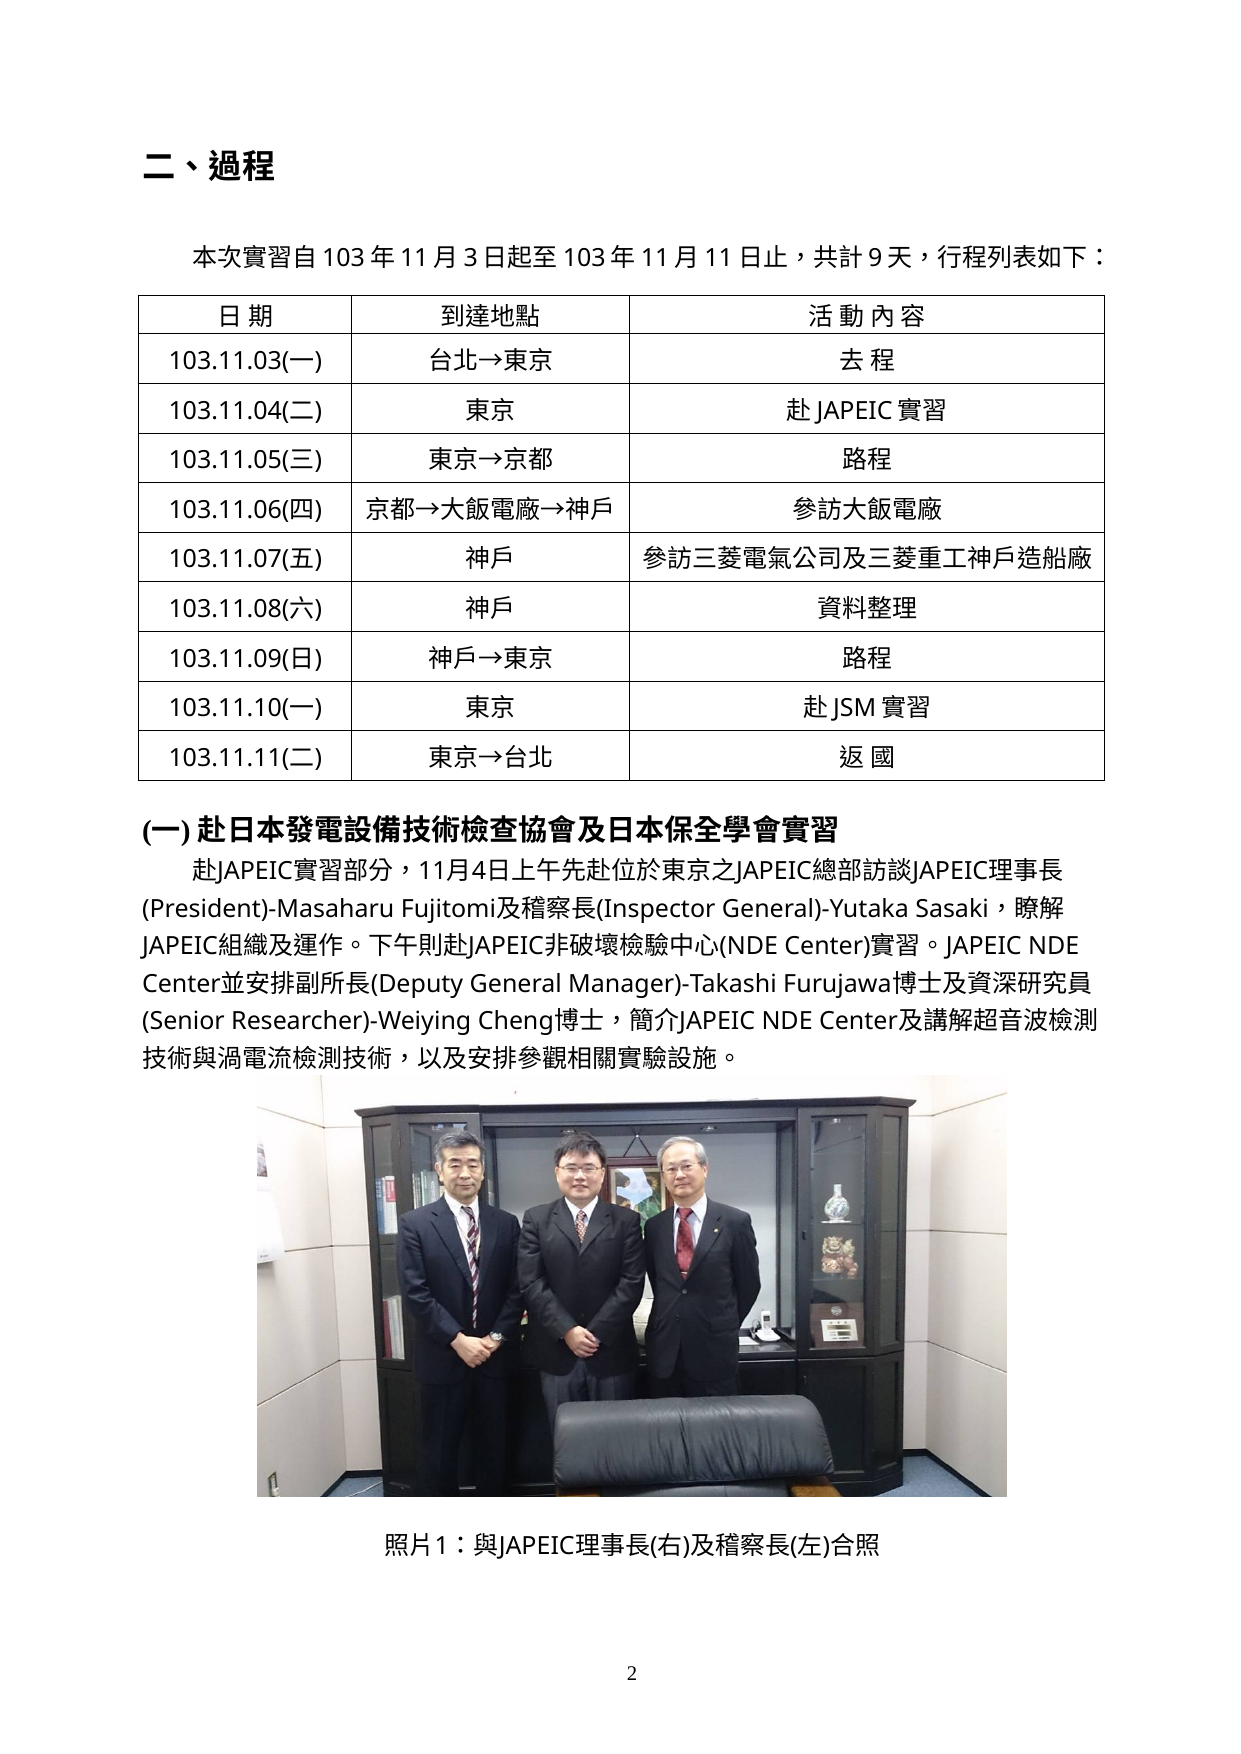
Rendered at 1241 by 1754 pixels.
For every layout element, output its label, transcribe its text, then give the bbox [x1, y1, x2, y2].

table_header 到達地點 [352, 296, 629, 333]
table_cell 東京→京都 [352, 434, 629, 482]
table_cell 103.11.05(三) [139, 434, 351, 482]
subtitle 二、過程 [142, 127, 1122, 202]
table_cell 參訪大飯電廠 [630, 483, 1104, 532]
table_cell 103.11.04(二) [139, 384, 351, 432]
table_cell 京都→大飯電廠→神戶 [352, 483, 629, 532]
table_header 日 期 [139, 296, 351, 333]
text 照片1：與JAPEIC理事長(右)及稽察長(左)合照 [142, 1525, 1122, 1562]
text 本次實習自103年11月3日起至103年11月11日止，共計9天，行程列表如下： [142, 226, 1122, 276]
table_cell 東京→台北 [352, 731, 629, 780]
picture [257, 1075, 1007, 1497]
table_cell 去 程 [630, 334, 1104, 383]
table_cell 103.11.06(四) [139, 483, 351, 532]
text (一) 赴日本發電設備技術檢查協會及日本保全學會實習 [142, 800, 1122, 850]
table_cell 103.11.08(六) [139, 582, 351, 631]
table_cell 神戶 [352, 582, 629, 631]
table_cell 返 國 [630, 731, 1104, 780]
table_cell 東京 [352, 384, 629, 432]
table_cell 103.11.10(一) [139, 682, 351, 730]
text 赴JAPEIC實習部分，11月4日上午先赴位於東京之JAPEIC總部訪談JAPEIC理事長(President)-Masaharu Fujitomi及稽察長(Inspector General)-Yutaka Sasaki，瞭解JAPEIC組織及運作。下午則赴JAPEIC非破壞檢驗中心(NDE Center)實習。JAPEIC NDE Center並安排副所長(Deputy General Manager)-Takashi Furujawa博士及資深研究員(Senior Researcher)-Weiying Cheng博士，簡介JAPEIC NDE Center及講解超音波檢測技術與渦電流檢測技術，以及安排參觀相關實驗設施。 [142, 850, 1122, 1075]
table_cell 神戶→東京 [352, 632, 629, 681]
table_cell 參訪三菱電氣公司及三菱重工神戶造船廠 [630, 533, 1104, 581]
table_cell 東京 [352, 682, 629, 730]
table_cell 路程 [630, 434, 1104, 482]
table_cell 103.11.11(二) [139, 731, 351, 780]
table_cell 103.11.03(一) [139, 334, 351, 383]
table_cell 台北→東京 [352, 334, 629, 383]
table_cell 資料整理 [630, 582, 1104, 631]
table_header 活 動 內 容 [630, 296, 1104, 333]
table_cell 路程 [630, 632, 1104, 681]
table_cell 赴JAPEIC實習 [630, 384, 1104, 432]
table_cell 赴JSM實習 [630, 682, 1104, 730]
table_cell 103.11.09(日) [139, 632, 351, 681]
table_cell 103.11.07(五) [139, 533, 351, 581]
table_cell 神戶 [352, 533, 629, 581]
